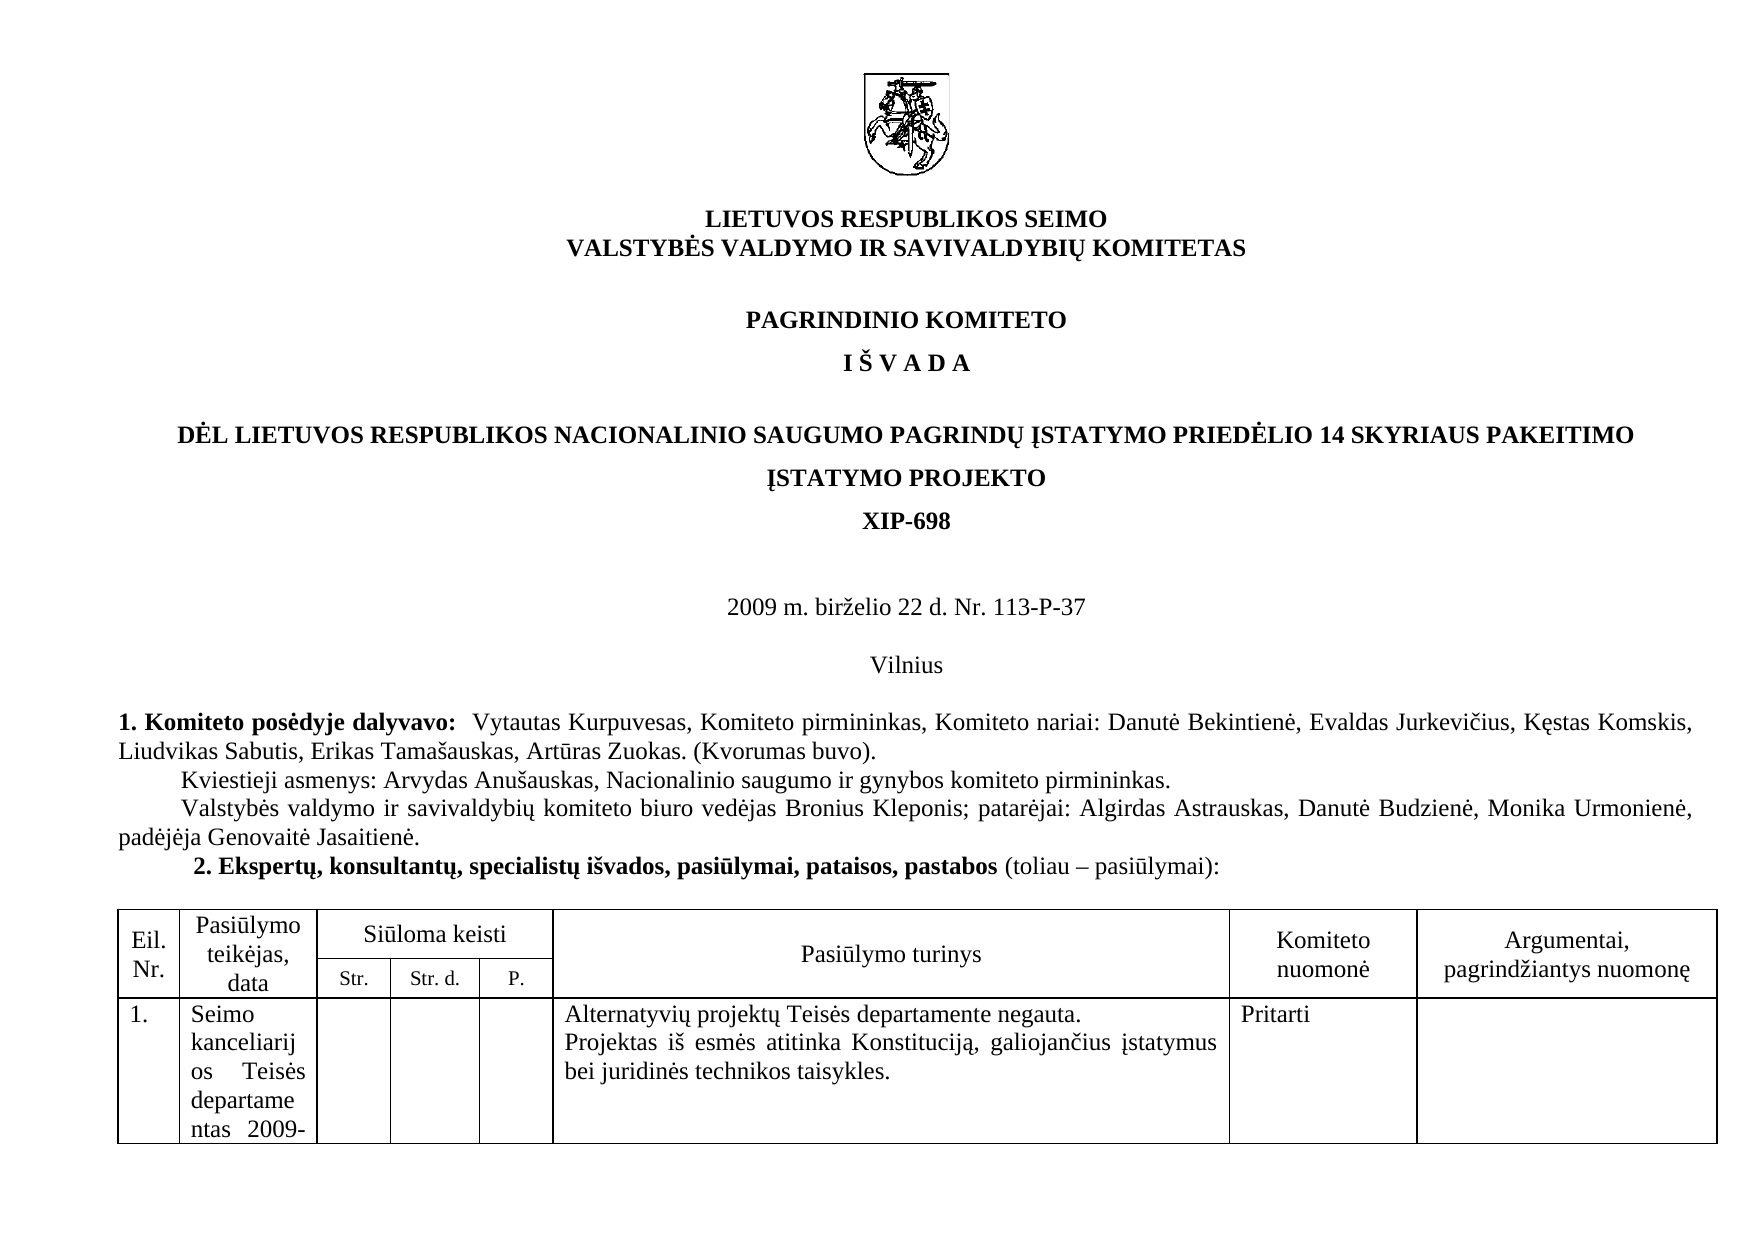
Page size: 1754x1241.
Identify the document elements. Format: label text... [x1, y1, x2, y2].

table_header Argumentai, pagrindžiantys nuomonę [1418, 910, 1716, 997]
table_header Pasiūlymo turinys [554, 910, 1229, 997]
text LIETUVOS RESPUBLIKOS SEIMO [118, 204, 1694, 233]
table_cell [480, 999, 552, 1142]
table_cell Seimo kanceliarijos Teisės departamentas 2009- [180, 999, 316, 1142]
table_cell Str. d. [391, 959, 479, 997]
text 2009 m. birželio 22 d. Nr. 113-P-37 [118, 592, 1694, 621]
text VALSTYBĖS VALDYMO IR SAVIVALDYBIŲ KOMITETAS [118, 233, 1694, 262]
table_header Siūloma keisti [318, 910, 552, 958]
subtitle PAGRINDINIO KOMITETO [118, 305, 1694, 333]
table_cell P. [480, 959, 552, 997]
text Vilnius [118, 650, 1694, 678]
text 1. Komiteto posėdyje dalyvavo: Vytautas Kurpuvesas, Komiteto pirmininkas, Komiteto nariai: Danutė Bekintienė, Evaldas Jurkevičius, Kęstas Komskis, Liudvikas Sabutis, Erikas Tamašauskas, Artūras Zuokas. (Kvorumas buvo). [118, 707, 1694, 765]
table_header Komiteto nuomonė [1230, 910, 1416, 997]
table_header Eil. Nr. [119, 910, 179, 997]
table_cell [391, 999, 479, 1142]
text 2. Ekspertų, konsultantų, specialistų išvados, pasiūlymai, pataisos, pastabos (toliau – pasiūlymai): [118, 851, 1694, 880]
table_cell [318, 999, 390, 1142]
table_cell [1418, 999, 1716, 1142]
table_cell Alternatyvių projektų Teisės departamente negauta. Projektas iš esmės atitinka Konstituciją, galiojančius įstatymus bei juridinės technikos taisykles. [554, 999, 1229, 1142]
subtitle I Š V A D A [118, 348, 1694, 377]
text DĖL LIETUVOS RESPUBLIKOS NACIONALINIO SAUGUMO PAGRINDŲ ĮSTATYMO PRIEDĖLIO 14 SKYRIAUS PAKEITIMO ĮSTATYMO PROJEKTO [118, 420, 1694, 492]
table_cell 1. [119, 999, 179, 1142]
text XIP-698 [118, 506, 1694, 535]
table_cell Pritarti [1230, 999, 1416, 1142]
text Valstybės valdymo ir savivaldybių komiteto biuro vedėjas Bronius Kleponis; patarėjai: Algirdas Astrauskas, Danutė Budzienė, Monika Urmonienė, padėjėja Genovaitė Jasaitienė. [118, 793, 1694, 851]
text Kviestieji asmenys: Arvydas Anušauskas, Nacionalinio saugumo ir gynybos komiteto pirmininkas. [118, 765, 1694, 793]
table_cell Str. [318, 959, 390, 997]
table_header Pasiūlymo teikėjas, data [180, 910, 316, 997]
